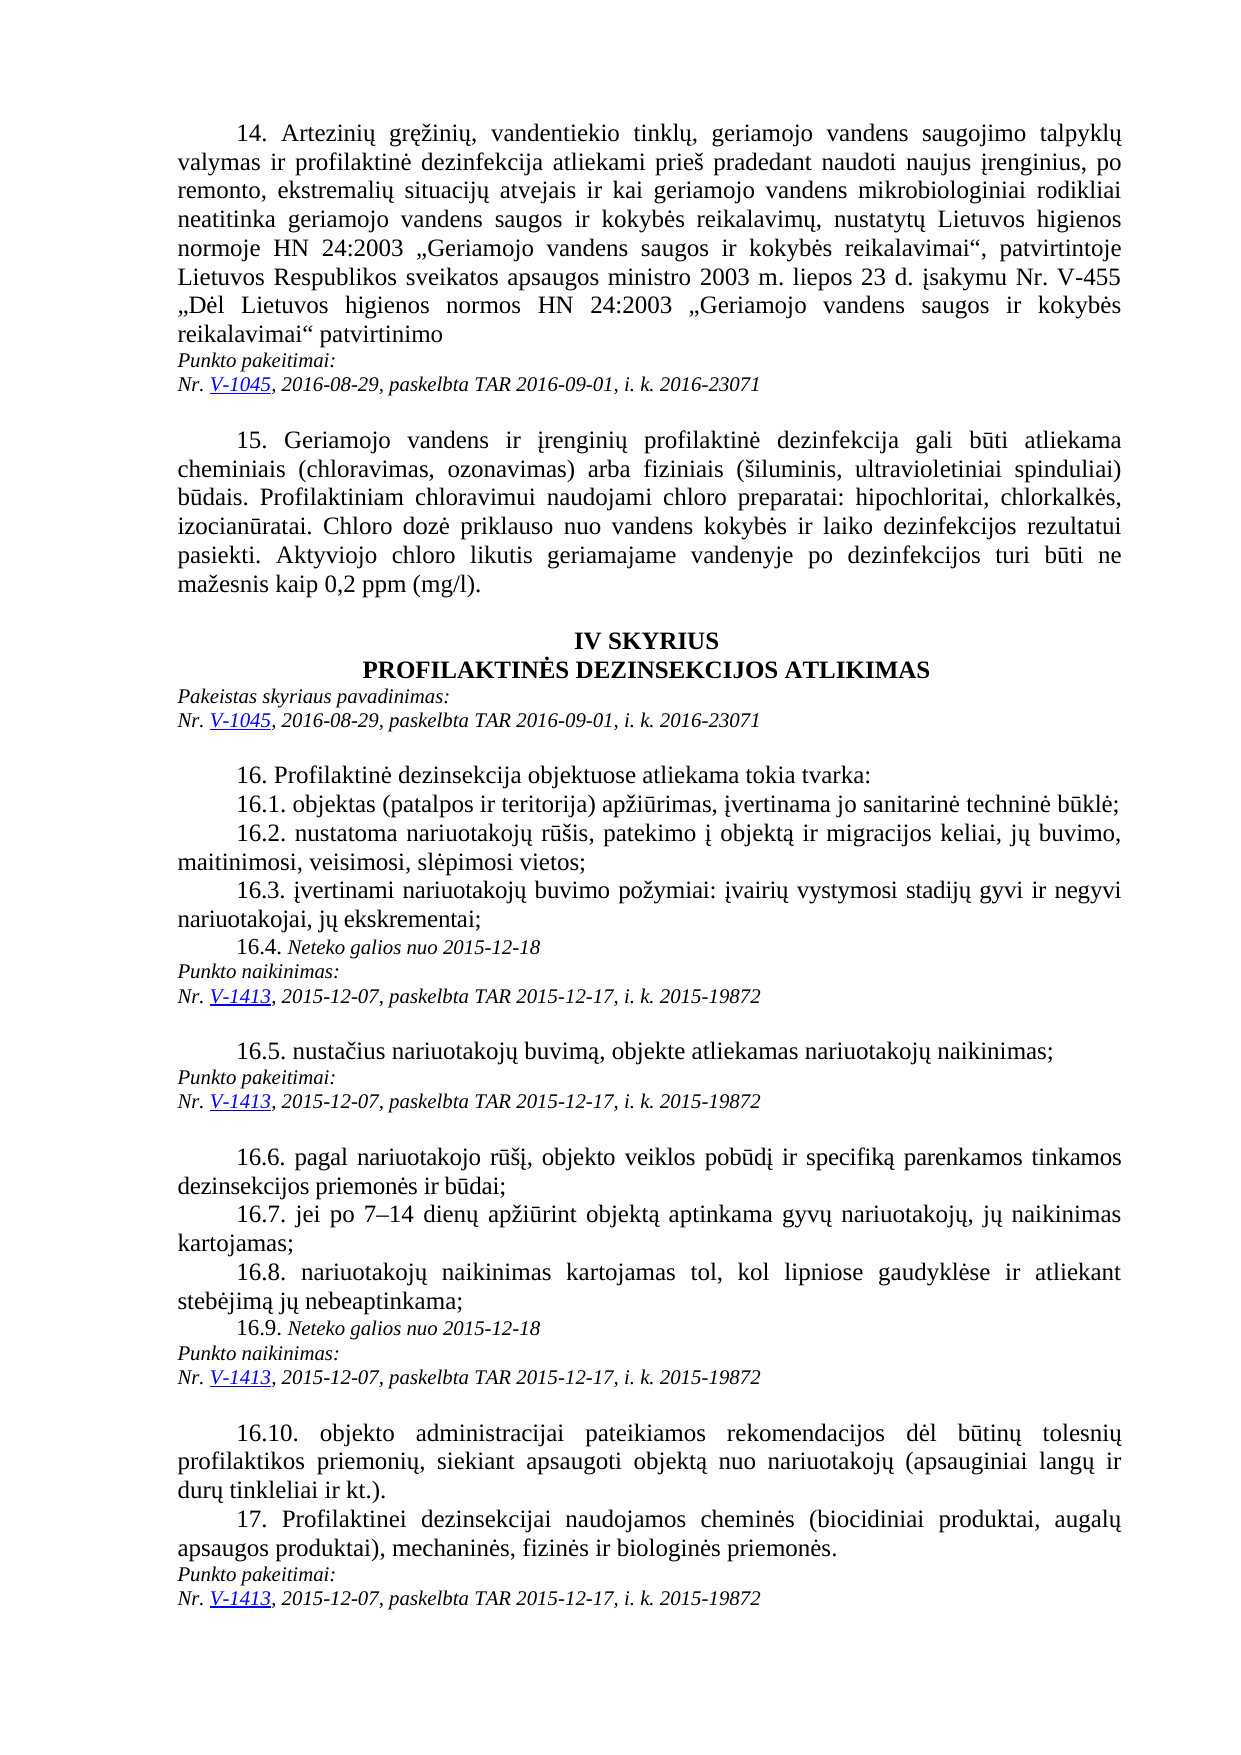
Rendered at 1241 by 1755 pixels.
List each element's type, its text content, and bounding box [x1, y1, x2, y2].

text 16. Profilaktinė dezinsekcija objektuose atliekama tokia tvarka: [177, 761, 1122, 789]
text Punkto pakeitimai: [177, 1561, 1122, 1586]
text Punkto naikinimas: [177, 1341, 1122, 1365]
text 16.10. objekto administracijai pateikiamos rekomendacijos dėl būtinų tolesnių profilaktikos priemonių, siekiant apsaugoti objektą nuo nariuotakojų (apsauginiai langų ir durų tinkleliai ir kt.). [177, 1418, 1122, 1504]
text 16.9. Neteko galios nuo 2015-12-18 [177, 1314, 1122, 1341]
text Nr. V-1045, 2016-08-29, paskelbta TAR 2016-09-01, i. k. 2016-23071 [177, 372, 1122, 396]
text Punkto naikinimas: [177, 959, 1122, 983]
text 17. Profilaktinei dezinsekcijai naudojamos cheminės (biocidiniai produktai, augalų apsaugos produktai), mechaninės, fizinės ir biologinės priemonės. [177, 1504, 1122, 1561]
text Nr. V-1413, 2015-12-07, paskelbta TAR 2015-12-17, i. k. 2015-19872 [177, 1089, 1122, 1113]
text IV SKYRIUS PROFILAKTINĖS DEZINSEKCIJOS ATLIKIMAS [177, 626, 1122, 684]
text 16.8. nariuotakojų naikinimas kartojamas tol, kol lipniose gaudyklėse ir atliekant stebėjimą jų nebeaptinkama; [177, 1257, 1122, 1314]
text Pakeistas skyriaus pavadinimas: [177, 684, 1122, 708]
text 16.2. nustatoma nariuotakojų rūšis, patekimo į objektą ir migracijos keliai, jų buvimo, maitinimosi, veisimosi, slėpimosi vietos; [177, 818, 1122, 876]
text Punkto pakeitimai: [177, 1065, 1122, 1089]
text 16.3. įvertinami nariuotakojų buvimo požymiai: įvairių vystymosi stadijų gyvi ir negyvi nariuotakojai, jų ekskrementai; [177, 876, 1122, 933]
text 16.1. objektas (patalpos ir teritorija) apžiūrimas, įvertinama jo sanitarinė techninė būklė; [177, 789, 1122, 818]
text 16.6. pagal nariuotakojo rūšį, objekto veiklos pobūdį ir specifiką parenkamos tinkamos dezinsekcijos priemonės ir būdai; [177, 1142, 1122, 1199]
text Punkto pakeitimai: [177, 348, 1122, 372]
text 15. Geriamojo vandens ir įrenginių profilaktinė dezinfekcija gali būti atliekama cheminiais (chloravimas, ozonavimas) arba fiziniais (šiluminis, ultravioletiniai spinduliai) būdais. Profilaktiniam chloravimui naudojami chloro preparatai: hipochloritai, chlorkalkės, izocianūratai. Chloro dozė priklauso nuo vandens kokybės ir laiko dezinfekcijos rezultatui pasiekti. Aktyviojo chloro likutis geriamajame vandenyje po dezinfekcijos turi būti ne mažesnis kaip 0,2 ppm (mg/l). [177, 425, 1122, 597]
text 16.5. nustačius nariuotakojų buvimą, objekte atliekamas nariuotakojų naikinimas; [177, 1036, 1122, 1065]
text Nr. V-1413, 2015-12-07, paskelbta TAR 2015-12-17, i. k. 2015-19872 [177, 983, 1122, 1008]
text Nr. V-1413, 2015-12-07, paskelbta TAR 2015-12-17, i. k. 2015-19872 [177, 1365, 1122, 1389]
text 14. Artezinių gręžinių, vandentiekio tinklų, geriamojo vandens saugojimo talpyklų valymas ir profilaktinė dezinfekcija atliekami prieš pradedant naudoti naujus įrenginius, po remonto, ekstremalių situacijų atvejais ir kai geriamojo vandens mikrobiologiniai rodikliai neatitinka geriamojo vandens saugos ir kokybės reikalavimų, nustatytų Lietuvos higienos normoje HN 24:2003 „Geriamojo vandens saugos ir kokybės reikalavimai“, patvirtintoje Lietuvos Respublikos sveikatos apsaugos ministro 2003 m. liepos 23 d. įsakymu Nr. V-455 „Dėl Lietuvos higienos normos HN 24:2003 „Geriamojo vandens saugos ir kokybės reikalavimai“ patvirtinimo [177, 118, 1122, 348]
text 16.4. Neteko galios nuo 2015-12-18 [177, 933, 1122, 959]
text 16.7. jei po 7–14 dienų apžiūrint objektą aptinkama gyvų nariuotakojų, jų naikinimas kartojamas; [177, 1199, 1122, 1257]
text Nr. V-1413, 2015-12-07, paskelbta TAR 2015-12-17, i. k. 2015-19872 [177, 1586, 1122, 1609]
text Nr. V-1045, 2016-08-29, paskelbta TAR 2016-09-01, i. k. 2016-23071 [177, 708, 1122, 732]
